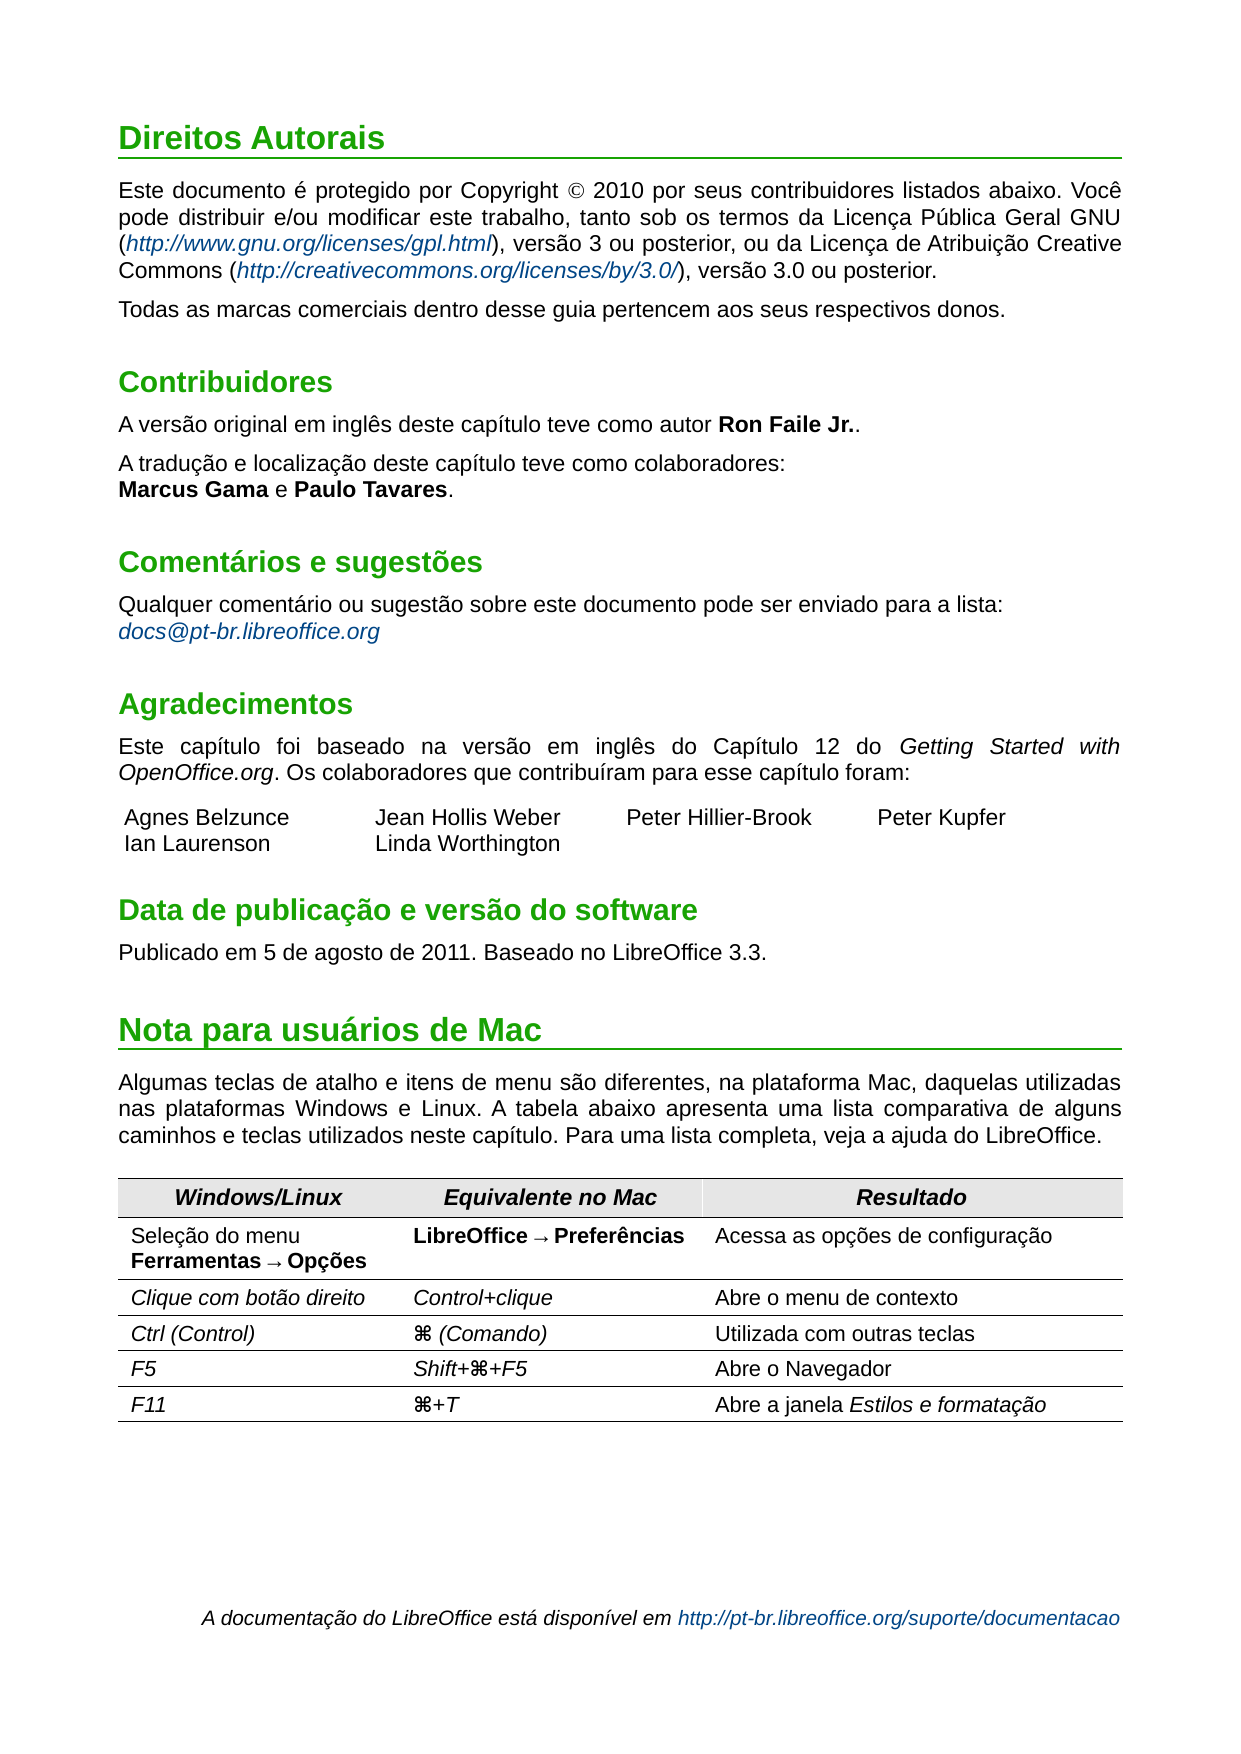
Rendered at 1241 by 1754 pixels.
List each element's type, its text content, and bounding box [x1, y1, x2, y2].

table_cell Seleção do menu Ferramentas → Opções [118, 1218, 401, 1279]
table_header Agnes Belzunce Ian Laurenson [118, 798, 369, 862]
table_cell LibreOffice → Preferências [401, 1218, 702, 1279]
text Algumas teclas de atalho e itens de menu são diferentes, na plataforma Mac, daquelas utilizadas nas plataformas Windows e Linux. A tabela abaixo apresenta uma lista comparativa de alguns caminhos e teclas utilizados neste capítulo. Para uma lista completa, veja a ajuda do LibreOffice. [118, 1069, 1122, 1148]
text Contribuidores [118, 364, 1122, 398]
text A tradução e localização deste capítulo teve como colaboradores: Marcus Gama e Paulo Tavares. [118, 450, 1122, 502]
text Este capítulo foi baseado na versão em inglês do Capítulo 12 do Getting Started with OpenOffice.org. Os colaboradores que contribuíram para esse capítulo foram: [118, 733, 1122, 786]
table_cell Abre o Navegador [703, 1351, 1123, 1386]
text Agradecimentos [118, 686, 1122, 721]
table_cell Utilizada com outras teclas [703, 1316, 1123, 1350]
table_header Resultado [703, 1179, 1123, 1217]
table_cell F5 [118, 1351, 401, 1386]
table_cell Ctrl (Control) [118, 1316, 401, 1350]
table_cell Acessa as opções de configuração [703, 1218, 1123, 1279]
table_header Peter Hillier-Brook [620, 798, 871, 862]
table_cell Clique com botão direito [118, 1280, 401, 1314]
text Comentários e sugestões [118, 544, 1122, 579]
table_cell ⌘ (Comando) [401, 1316, 702, 1350]
table_cell ⌘+T [401, 1387, 702, 1421]
table_cell Abre o menu de contexto [703, 1280, 1123, 1314]
table_header Equivalente no Mac [401, 1179, 702, 1217]
table_header Windows/Linux [118, 1179, 401, 1217]
table_header Peter Kupfer [871, 798, 1122, 862]
table_cell Control+clique [401, 1280, 702, 1314]
subtitle Nota para usuários de Mac [118, 1009, 1122, 1048]
text Este documento é protegido por Copyright © 2010 por seus contribuidores listados abaixo. Você pode distribuir e/ou modificar este trabalho, tanto sob os termos da Licença Pública Geral GNU (http://www.gnu.org/licenses/gpl.html), versão 3 ou posterior, ou da Licença de Atribuição Creative Commons (http://creativecommons.org/licenses/by/3.0/), versão 3.0 ou posterior. [118, 177, 1122, 283]
table_cell F11 [118, 1387, 401, 1421]
text Qualquer comentário ou sugestão sobre este documento pode ser enviado para a lista: docs@pt-br.libreoffice.org [118, 591, 1122, 644]
subtitle Direitos Autorais [118, 118, 1122, 157]
text Publicado em 5 de agosto de 2011. Baseado no LibreOffice 3.3. [118, 939, 1122, 965]
table_header Jean Hollis Weber Linda Worthington [369, 798, 620, 862]
text Data de publicação e versão do software [118, 892, 1122, 926]
text Todas as marcas comerciais dentro desse guia pertencem aos seus respectivos donos. [118, 296, 1122, 322]
table_cell Shift+⌘+F5 [401, 1351, 702, 1386]
text A versão original em inglês deste capítulo teve como autor Ron Faile Jr.. [118, 411, 1122, 437]
table_cell Abre a janela Estilos e formatação [703, 1387, 1123, 1421]
